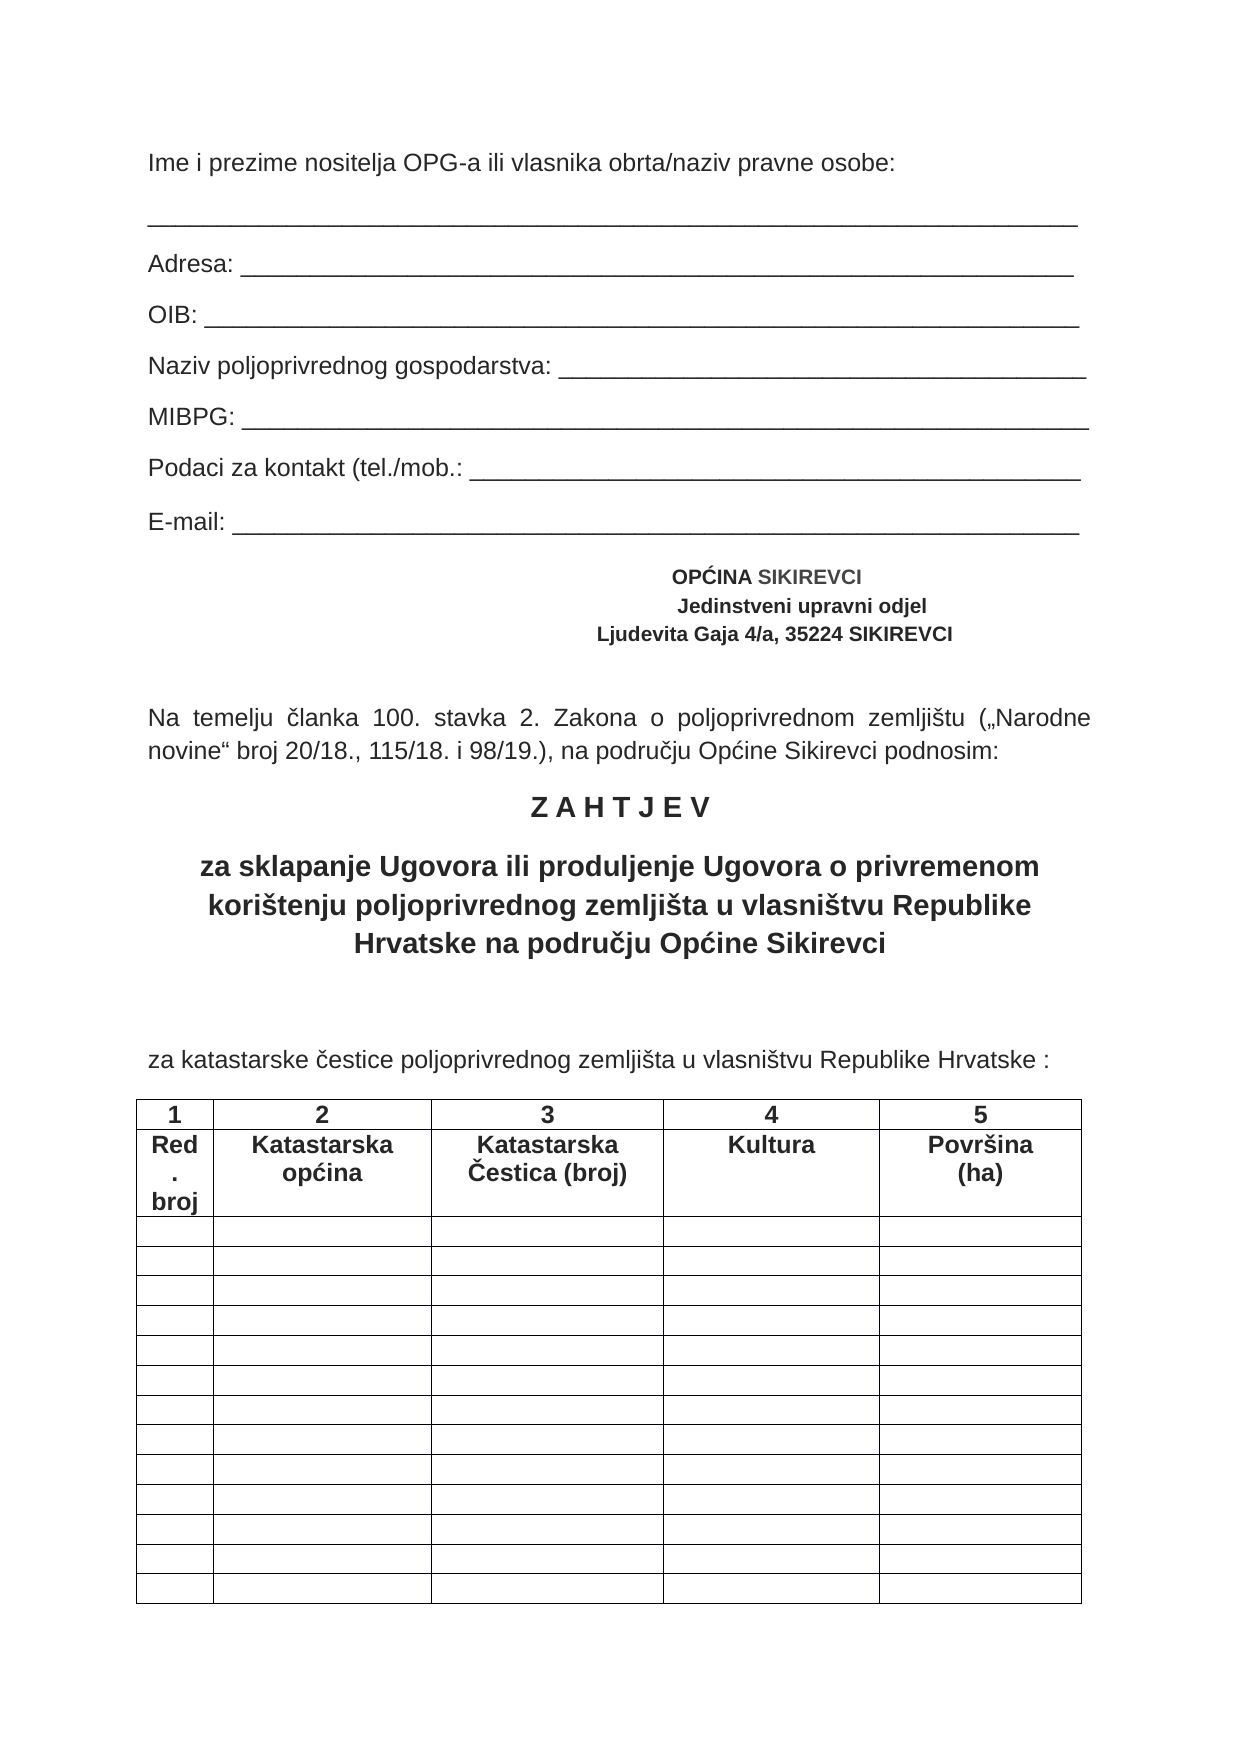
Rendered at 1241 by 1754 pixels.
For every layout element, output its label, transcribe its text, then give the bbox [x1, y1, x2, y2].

table_cell [214, 1545, 431, 1573]
table_cell [880, 1366, 1081, 1394]
table_header 1 [137, 1100, 213, 1128]
table_cell [880, 1455, 1081, 1484]
table_cell [432, 1366, 663, 1394]
table_cell Katastarska općina [214, 1130, 431, 1216]
text OPĆINA SIKIREVCI [148, 561, 1093, 590]
table_cell [137, 1217, 213, 1246]
table_cell [137, 1306, 213, 1335]
table_cell [214, 1574, 431, 1603]
table_cell [214, 1485, 431, 1514]
table_cell [137, 1276, 213, 1305]
table_cell [664, 1217, 879, 1246]
table_cell [214, 1336, 431, 1365]
table_cell [432, 1276, 663, 1305]
table_cell [664, 1306, 879, 1335]
table_cell [432, 1306, 663, 1335]
text za katastarske čestice poljoprivrednog zemljišta u vlasništvu Republike Hrvatske : [148, 1045, 1093, 1074]
table_cell [880, 1545, 1081, 1573]
table_cell [880, 1515, 1081, 1543]
table_cell [432, 1485, 663, 1514]
table_cell [137, 1455, 213, 1484]
table_cell [880, 1485, 1081, 1514]
text Na temelju članka 100. stavka 2. Zakona o poljoprivrednom zemljištu („Narodne novine“ broj 20/18., 115/18. i 98/19.), na području Općine Sikirevci podnosim: [148, 703, 1093, 764]
table_header 5 [880, 1100, 1081, 1128]
table_cell [214, 1306, 431, 1335]
table_cell [137, 1485, 213, 1514]
table_cell [664, 1396, 879, 1424]
table_cell [137, 1247, 213, 1275]
text Ljudevita Gaja 4/a, 35224 SIKIREVCI [148, 621, 1093, 645]
table_cell [664, 1545, 879, 1573]
table_cell [880, 1276, 1081, 1305]
text Naziv poljoprivrednog gospodarstva: ______________________________________ [148, 351, 1093, 380]
table_cell [214, 1396, 431, 1424]
table_cell [664, 1276, 879, 1305]
table_cell [664, 1485, 879, 1514]
table_cell [664, 1425, 879, 1454]
table_cell Katastarska Čestica (broj) [432, 1130, 663, 1216]
table_cell Površina (ha) [880, 1130, 1081, 1216]
table_cell [214, 1425, 431, 1454]
table_cell [432, 1455, 663, 1484]
table_header 3 [432, 1100, 663, 1128]
table_cell Red. broj [137, 1130, 213, 1216]
text za sklapanje Ugovora ili produljenje Ugovora o privremenom korištenju poljoprivrednog zemljišta u vlasništvu Republike Hrvatske na području Općine Sikirevci [148, 849, 1093, 960]
table_header 4 [664, 1100, 879, 1128]
table_cell [880, 1425, 1081, 1454]
table_cell [432, 1336, 663, 1365]
table_cell [214, 1366, 431, 1394]
table_cell [880, 1217, 1081, 1246]
table_cell [214, 1217, 431, 1246]
table_cell [664, 1247, 879, 1275]
text OIB: _______________________________________________________________ [148, 300, 1093, 329]
table_cell [137, 1574, 213, 1603]
text MIBPG: _____________________________________________________________ [148, 402, 1093, 431]
table_cell [137, 1336, 213, 1365]
text Adresa: ____________________________________________________________ [148, 249, 1093, 278]
table_cell [880, 1574, 1081, 1603]
table_cell Kultura [664, 1130, 879, 1216]
table_cell [432, 1515, 663, 1543]
table_cell [137, 1396, 213, 1424]
table_cell [432, 1574, 663, 1603]
table_cell [664, 1366, 879, 1394]
table_cell [214, 1276, 431, 1305]
table_cell [432, 1396, 663, 1424]
table_cell [214, 1515, 431, 1543]
text E-mail: _____________________________________________________________ [148, 507, 1093, 536]
text Ime i prezime nositelja OPG-a ili vlasnika obrta/naziv pravne osobe: [148, 148, 1093, 176]
table_cell [664, 1515, 879, 1543]
text Podaci za kontakt (tel./mob.: ____________________________________________ [148, 453, 1093, 482]
table_cell [137, 1545, 213, 1573]
table_cell [214, 1247, 431, 1275]
table_cell [664, 1574, 879, 1603]
text Jedinstveni upravni odjel [148, 594, 1093, 618]
table_cell [137, 1366, 213, 1394]
table_header 2 [214, 1100, 431, 1128]
table_cell [664, 1455, 879, 1484]
text ___________________________________________________________________ [148, 198, 1093, 227]
table_cell [880, 1396, 1081, 1424]
table_cell [214, 1455, 431, 1484]
table_cell [432, 1217, 663, 1246]
table_cell [664, 1336, 879, 1365]
table_cell [880, 1336, 1081, 1365]
table_cell [880, 1247, 1081, 1275]
table_cell [137, 1515, 213, 1543]
table_cell [880, 1306, 1081, 1335]
text Z A H T J E V [148, 790, 1093, 823]
table_cell [432, 1545, 663, 1573]
table_cell [432, 1247, 663, 1275]
table_cell [137, 1425, 213, 1454]
table_cell [432, 1425, 663, 1454]
